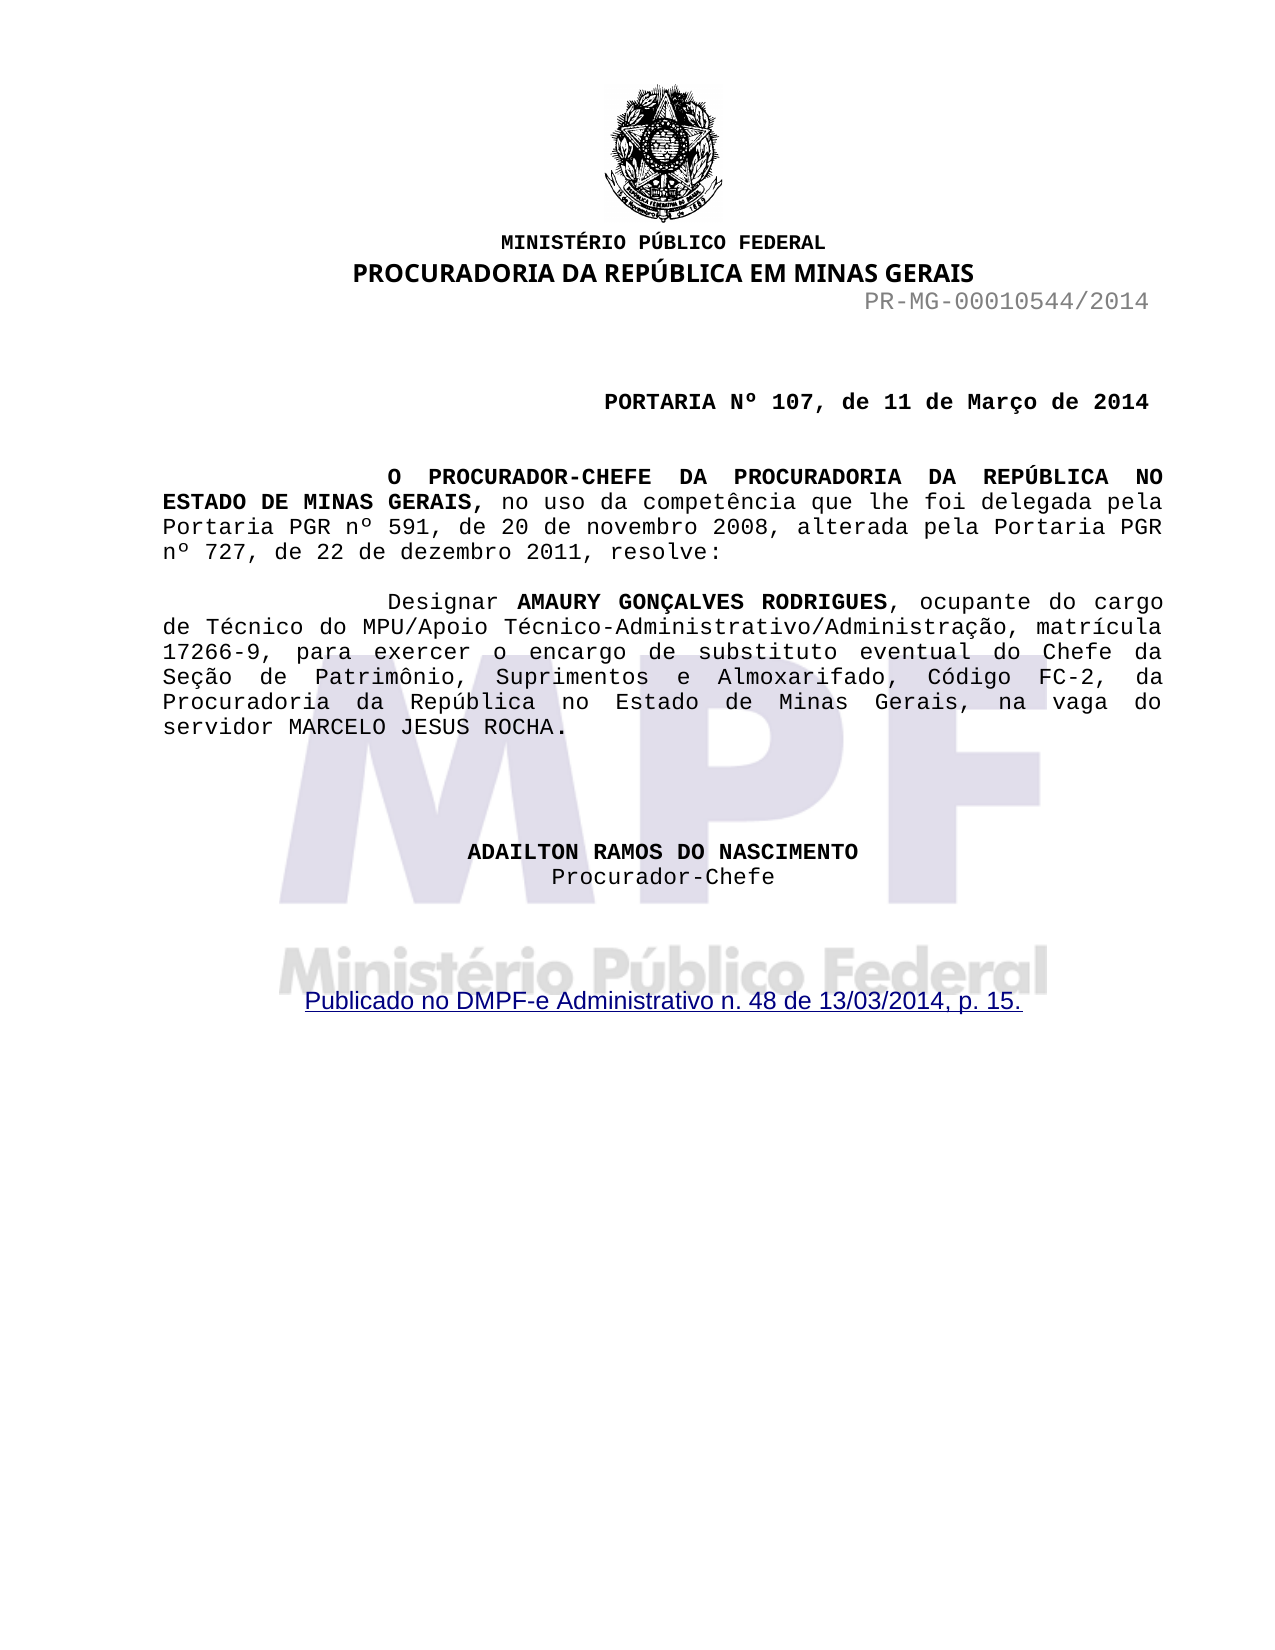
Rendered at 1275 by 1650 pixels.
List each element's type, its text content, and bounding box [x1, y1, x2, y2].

picture [279, 739, 1047, 839]
picture [604, 84, 723, 223]
subtitle Procurador-Chefe [162, 864, 1164, 889]
picture [279, 889, 1047, 989]
text Publicado no DMPF-e Administrativo n. 48 de 13/03/2014, p. 15. [162, 989, 1164, 1014]
text PORTARIA Nº 107, de 11 de Março de 2014 [537, 389, 1164, 414]
text PR-MG-00010544/2014 [537, 289, 1164, 314]
text O PROCURADOR-CHEFE DA PROCURADORIA DA REPÚBLICA NO ESTADO DE MINAS GERAIS, no uso da competência que lhe foi delegada pela Portaria PGR nº 591, de 20 de novembro 2008, alterada pela Portaria PGR nº 727, de 22 de dezembro 2011, resolve: [162, 464, 1164, 564]
text Designar AMAURY GONÇALVES RODRIGUES, ocupante do cargo de Técnico do MPU/Apoio Técnico-Administrativo/Administração, matrícula 17266-9, para exercer o encargo de substituto eventual do Chefe da Seção de Patrimônio, Suprimentos e Almoxarifado, Código FC-2, da Procuradoria da República no Estado de Minas Gerais, na vaga do servidor MARCELO JESUS ROCHA. [162, 589, 1164, 739]
subtitle ADAILTON RAMOS DO NASCIMENTO [162, 839, 1164, 864]
